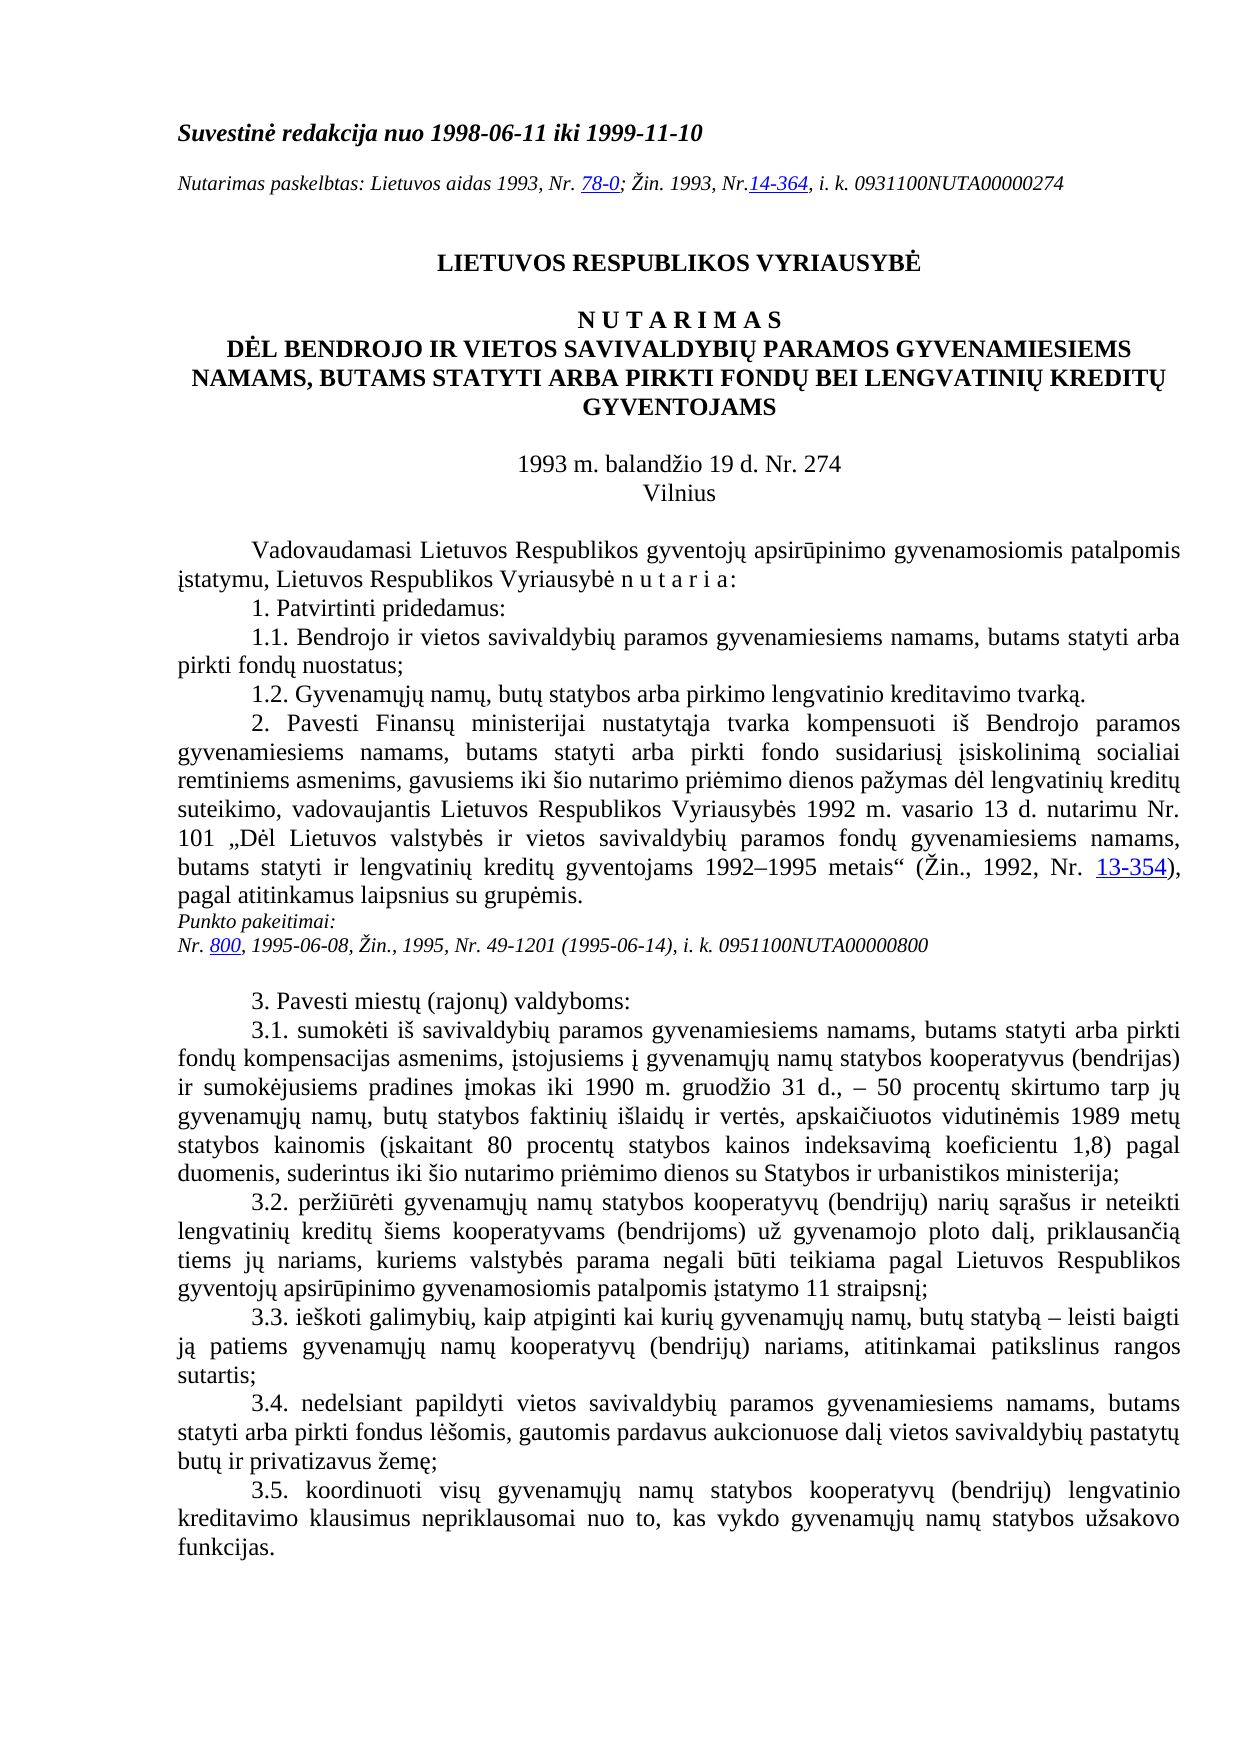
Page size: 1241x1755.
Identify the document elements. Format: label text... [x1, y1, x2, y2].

text Nutarimas paskelbtas: Lietuvos aidas 1993, Nr. 78-0; Žin. 1993, Nr.14-364, i. k. 0931100NUTA00000274 [177, 171, 1181, 195]
text 1.1. Bendrojo ir vietos savivaldybių paramos gyvenamiesiems namams, butams statyti arba pirkti fondų nuostatus; [177, 622, 1181, 679]
text Punkto pakeitimai: [177, 909, 1181, 933]
text 3.5. koordinuoti visų gyvenamųjų namų statybos kooperatyvų (bendrijų) lengvatinio kreditavimo klausimus nepriklausomai nuo to, kas vykdo gyvenamųjų namų statybos užsakovo funkcijas. [177, 1475, 1181, 1561]
text 3.4. nedelsiant papildyti vietos savivaldybių paramos gyvenamiesiems namams, butams statyti arba pirkti fondus lėšomis, gautomis pardavus aukcionuose dalį vietos savivaldybių pastatytų butų ir privatizavus žemę; [177, 1388, 1181, 1475]
text 1. Patvirtinti pridedamus: [177, 593, 1181, 622]
text 1.2. Gyvenamųjų namų, butų statybos arba pirkimo lengvatinio kreditavimo tvarką. [177, 679, 1181, 708]
text 1993 m. balandžio 19 d. Nr. 274 [177, 449, 1181, 478]
text 3. Pavesti miestų (rajonų) valdyboms: [177, 986, 1181, 1015]
text Vilnius [177, 478, 1181, 507]
text 2. Pavesti Finansų ministerijai nustatytąja tvarka kompensuoti iš Bendrojo paramos gyvenamiesiems namams, butams statyti arba pirkti fondo susidariusį įsiskolinimą socialiai remtiniems asmenims, gavusiems iki šio nutarimo priėmimo dienos pažymas dėl lengvatinių kreditų suteikimo, vadovaujantis Lietuvos Respublikos Vyriausybės 1992 m. vasario 13 d. nutarimu Nr. 101 „Dėl Lietuvos valstybės ir vietos savivaldybių paramos fondų gyvenamiesiems namams, butams statyti ir lengvatinių kreditų gyventojams 1992–1995 metais“ (Žin., 1992, Nr. 13-354), pagal atitinkamus laipsnius su grupėmis. [177, 708, 1181, 909]
text DĖL BENDROJO IR VIETOS SAVIVALDYBIŲ PARAMOS GYVENAMIESIEMS NAMAMS, BUTAMS STATYTI ARBA PIRKTI FONDŲ BEI LENGVATINIŲ KREDITŲ GYVENTOJAMS [177, 334, 1181, 420]
text 3.2. peržiūrėti gyvenamųjų namų statybos kooperatyvų (bendrijų) narių sąrašus ir neteikti lengvatinių kreditų šiems kooperatyvams (bendrijoms) už gyvenamojo ploto dalį, priklausančią tiems jų nariams, kuriems valstybės parama negali būti teikiama pagal Lietuvos Respublikos gyventojų apsirūpinimo gyvenamosiomis patalpomis įstatymo 11 straipsnį; [177, 1187, 1181, 1302]
text N U T A R I M A S [177, 305, 1181, 334]
text Suvestinė redakcija nuo 1998-06-11 iki 1999-11-10 [177, 118, 1181, 147]
text 3.3. ieškoti galimybių, kaip atpiginti kai kurių gyvenamųjų namų, butų statybą – leisti baigti ją patiems gyvenamųjų namų kooperatyvų (bendrijų) nariams, atitinkamai patikslinus rangos sutartis; [177, 1302, 1181, 1388]
text 3.1. sumokėti iš savivaldybių paramos gyvenamiesiems namams, butams statyti arba pirkti fondų kompensacijas asmenims, įstojusiems į gyvenamųjų namų statybos kooperatyvus (bendrijas) ir sumokėjusiems pradines įmokas iki 1990 m. gruodžio 31 d., – 50 procentų skirtumo tarp jų gyvenamųjų namų, butų statybos faktinių išlaidų ir vertės, apskaičiuotos vidutinėmis 1989 metų statybos kainomis (įskaitant 80 procentų statybos kainos indeksavimą koeficientu 1,8) pagal duomenis, suderintus iki šio nutarimo priėmimo dienos su Statybos ir urbanistikos ministerija; [177, 1015, 1181, 1187]
text Vadovaudamasi Lietuvos Respublikos gyventojų apsirūpinimo gyvenamosiomis patalpomis įstatymu, Lietuvos Respublikos Vyriausybė nutaria: [177, 535, 1181, 593]
text LIETUVOS RESPUBLIKOS VYRIAUSYBĖ [177, 248, 1181, 277]
text Nr. 800, 1995-06-08, Žin., 1995, Nr. 49-1201 (1995-06-14), i. k. 0951100NUTA00000800 [177, 933, 1181, 957]
